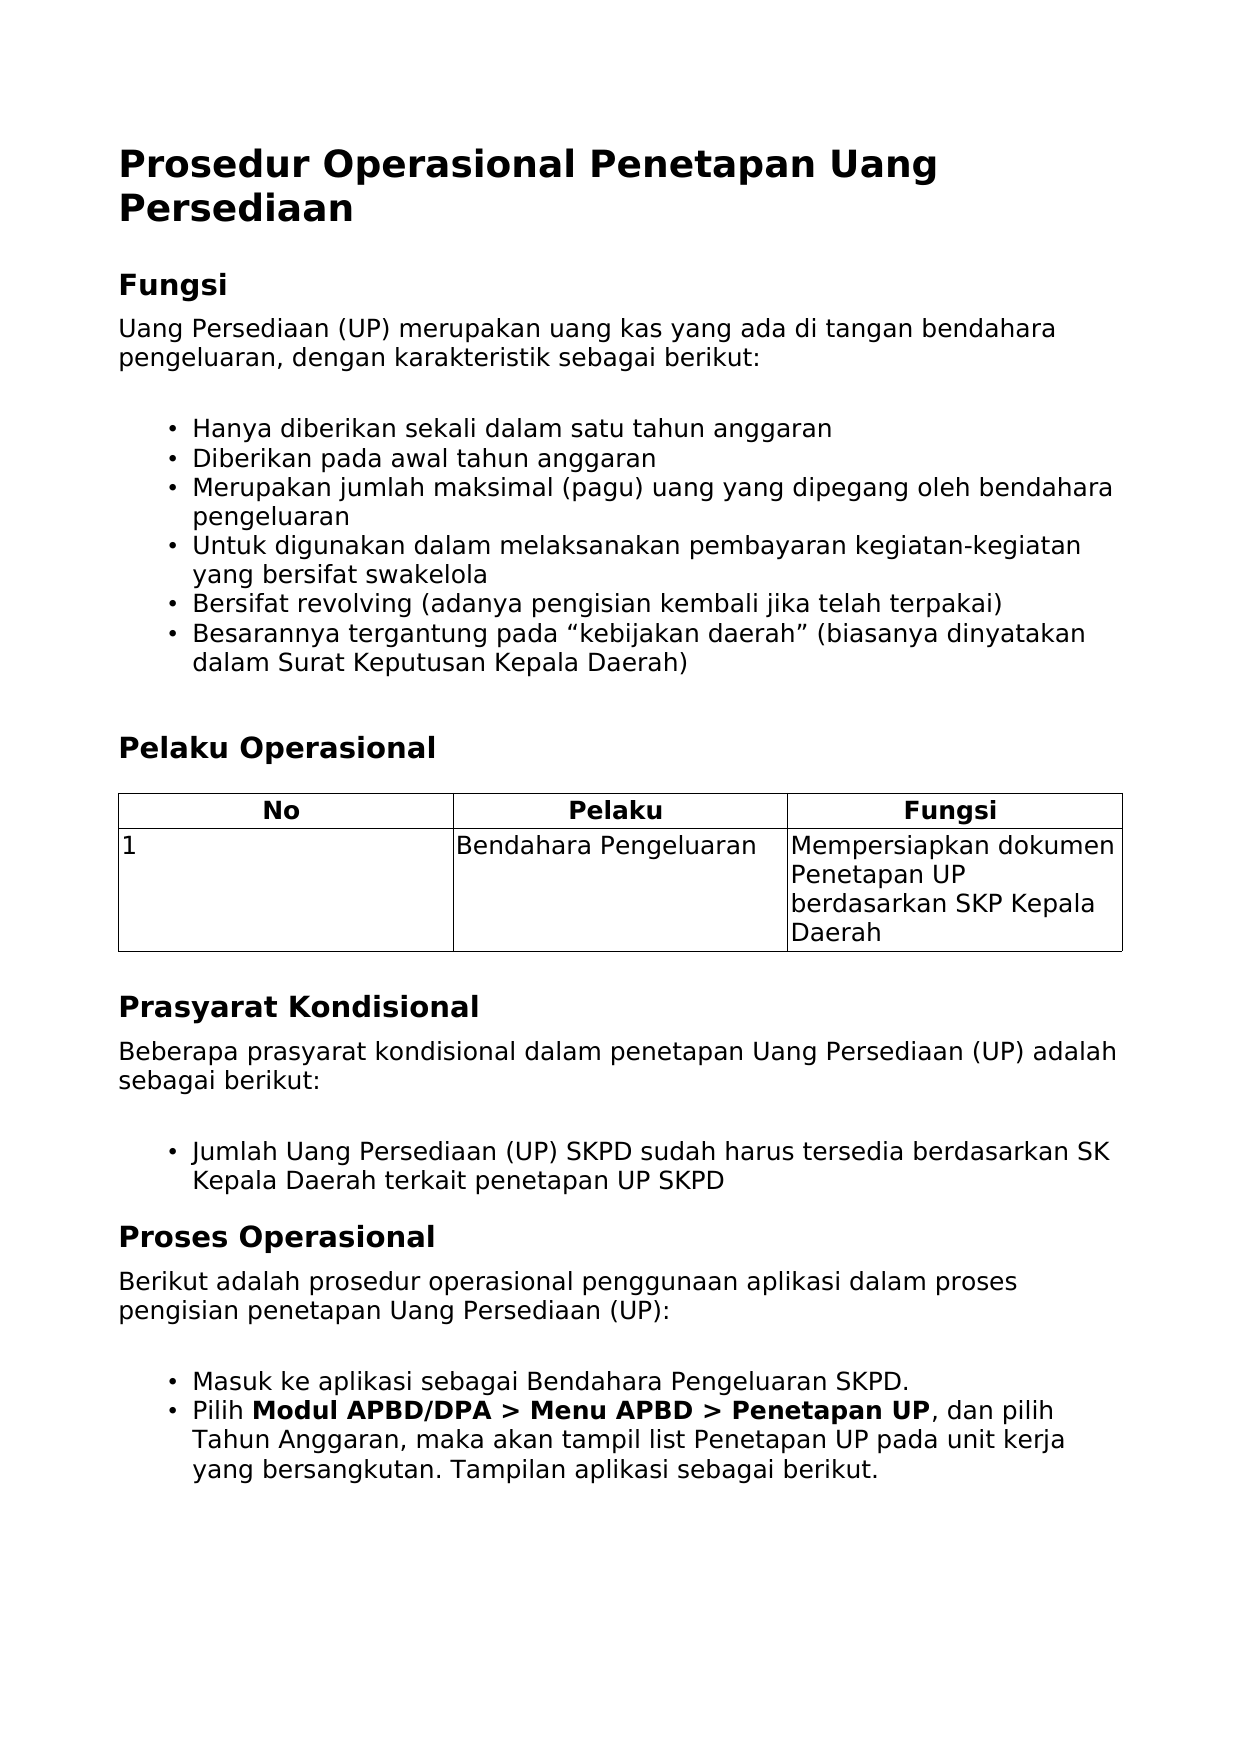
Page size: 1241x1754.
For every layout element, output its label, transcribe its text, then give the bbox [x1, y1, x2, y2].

list Bersifat revolving (adanya pengisian kembali jika telah terpakai) [177, 590, 1122, 619]
table_header Pelaku [454, 794, 787, 828]
list Untuk digunakan dalam melaksanakan pembayaran kegiatan-kegiatan yang bersifat swakelola [177, 531, 1122, 590]
table_header No [119, 794, 453, 828]
list Merupakan jumlah maksimal (pagu) uang yang dipegang oleh bendahara pengeluaran [177, 473, 1122, 531]
table_header Fungsi [788, 794, 1122, 828]
list Masuk ke aplikasi sebagai Bendahara Pengeluaran SKPD. [177, 1367, 1122, 1397]
list Besarannya tergantung pada “kebijakan daerah” (biasanya dinyatakan dalam Surat Keputusan Kepala Daerah) [177, 619, 1122, 677]
subtitle Pelaku Operasional [118, 732, 1122, 766]
text Uang Persediaan (UP) merupakan uang kas yang ada di tangan bendahara pengeluaran, dengan karakteristik sebagai berikut: [118, 314, 1122, 373]
table_cell Bendahara Pengeluaran [454, 829, 787, 951]
table_cell 1 [119, 829, 453, 951]
subtitle Prasyarat Kondisional [118, 991, 1122, 1024]
subtitle Prosedur Operasional Penetapan Uang Persediaan [118, 143, 1122, 230]
list Diberikan pada awal tahun anggaran [177, 444, 1122, 473]
list Hanya diberikan sekali dalam satu tahun anggaran [177, 415, 1122, 444]
subtitle Proses Operasional [118, 1221, 1122, 1254]
text Berikut adalah prosedur operasional penggunaan aplikasi dalam proses pengisian penetapan Uang Persediaan (UP): [118, 1267, 1122, 1325]
subtitle Fungsi [118, 268, 1122, 302]
text Beberapa prasyarat kondisional dalam penetapan Uang Persediaan (UP) adalah sebagai berikut: [118, 1037, 1122, 1095]
list Jumlah Uang Persediaan (UP) SKPD sudah harus tersedia berdasarkan SK Kepala Daerah terkait penetapan UP SKPD [177, 1137, 1122, 1196]
list Pilih Modul APBD/DPA > Menu APBD > Penetapan UP, dan pilih Tahun Anggaran, maka akan tampil list Penetapan UP pada unit kerja yang bersangkutan. Tampilan aplikasi sebagai berikut. [177, 1397, 1122, 1484]
table_cell Mempersiapkan dokumen Penetapan UP berdasarkan SKP Kepala Daerah [788, 829, 1122, 951]
